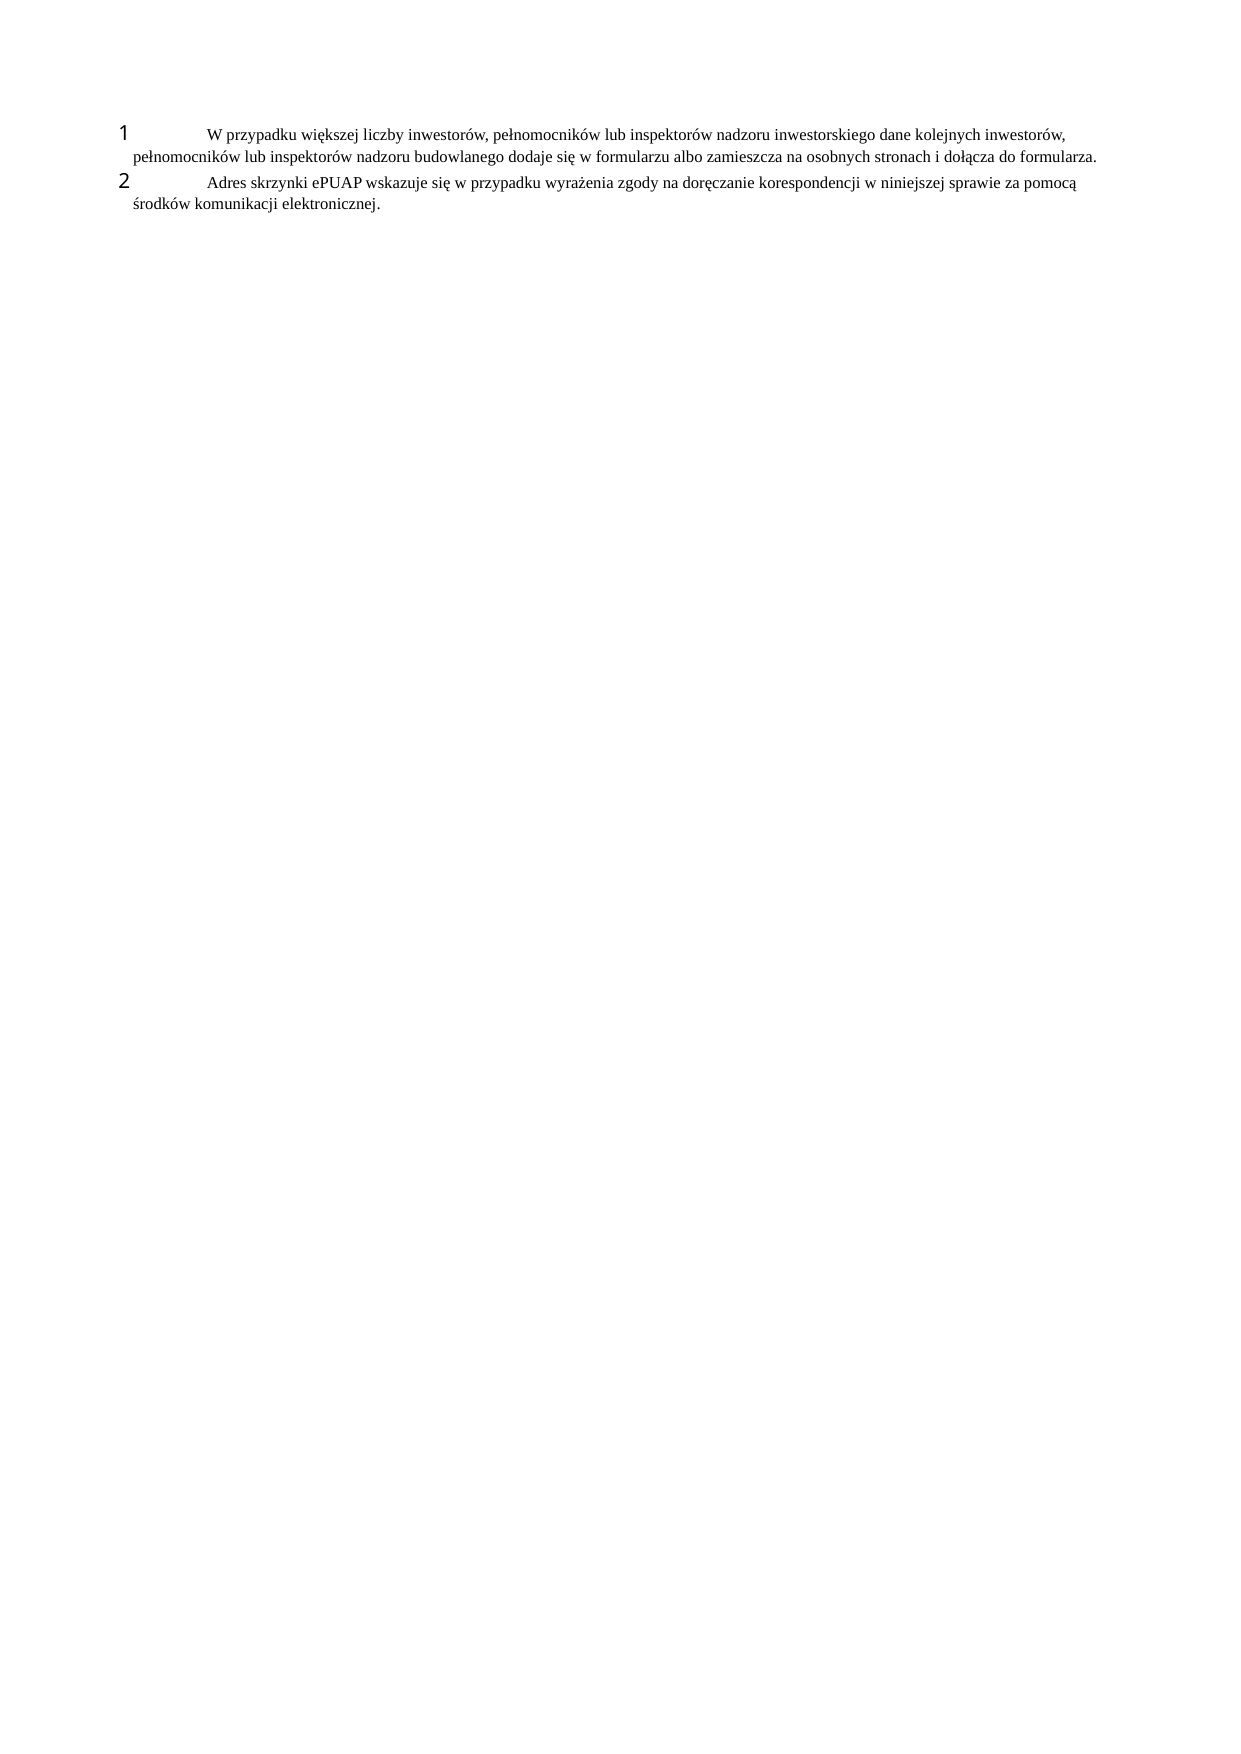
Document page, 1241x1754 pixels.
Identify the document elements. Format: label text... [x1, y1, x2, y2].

text Adres skrzynki ePUAP wskazuje się w przypadku wyrażenia zgody na doręczanie korespondencji w niniejszej sprawie za pomocą środków komunikacji elektronicznej. [118, 166, 1122, 213]
